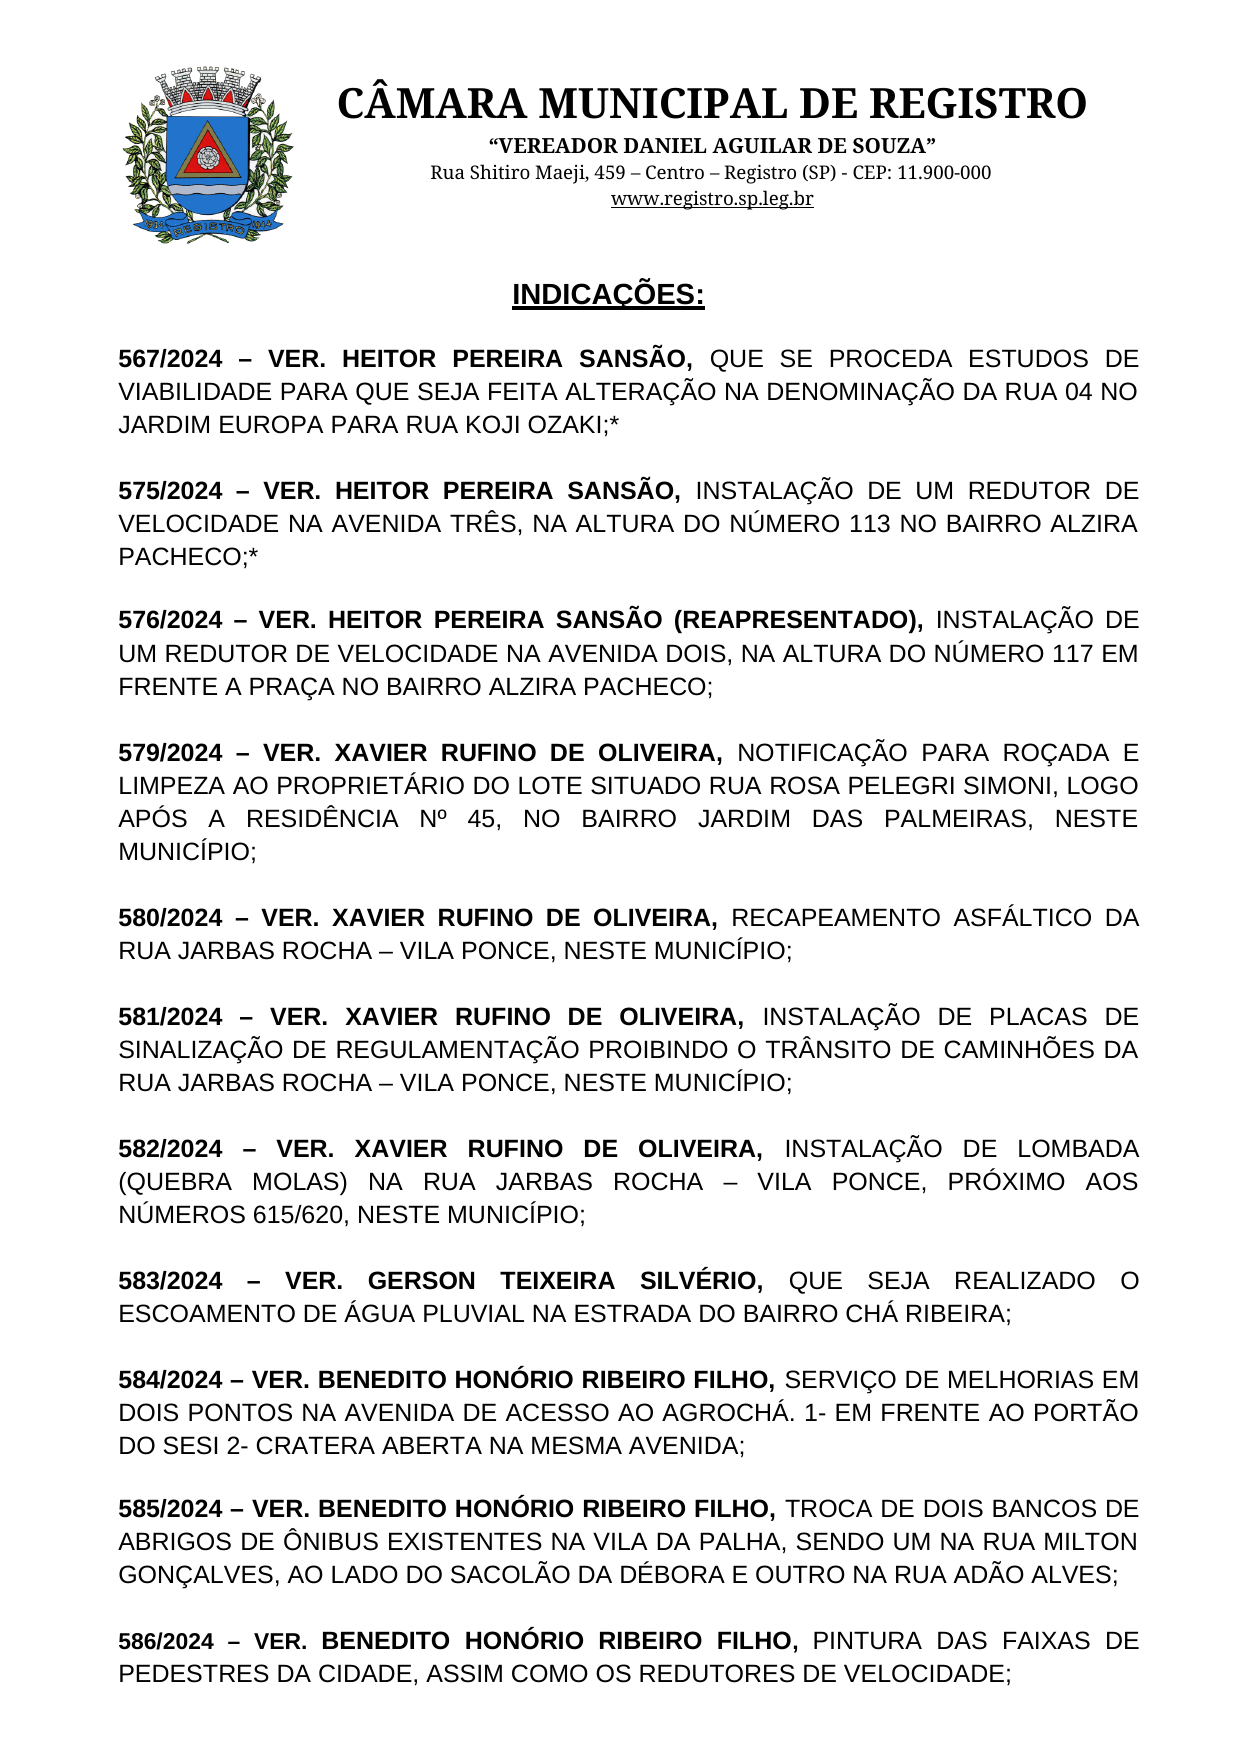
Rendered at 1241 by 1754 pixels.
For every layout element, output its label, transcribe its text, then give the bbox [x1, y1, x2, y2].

text 580/2024 – VER. XAVIER RUFINO DE OLIVEIRA, RECAPEAMENTO ASFÁLTICO DA RUA JARBAS ROCHA – VILA PONCE, NESTE MUNICÍPIO; [118, 903, 1140, 964]
text 567/2024 – VER. HEITOR PEREIRA SANSÃO, QUE SE PROCEDA ESTUDOS DE VIABILIDADE PARA QUE SEJA FEITA ALTERAÇÃO NA DENOMINAÇÃO DA RUA 04 NO JARDIM EUROPA PARA RUA KOJI OZAKI;* [118, 344, 1140, 439]
picture [118, 61, 298, 249]
text 579/2024 – VER. XAVIER RUFINO DE OLIVEIRA, NOTIFICAÇÃO PARA ROÇADA E LIMPEZA AO PROPRIETÁRIO DO LOTE SITUADO RUA ROSA PELEGRI SIMONI, LOGO APÓS A RESIDÊNCIA Nº 45, NO BAIRRO JARDIM DAS PALMEIRAS, NESTE MUNICÍPIO; [118, 738, 1140, 865]
text 585/2024 – VER. BENEDITO HONÓRIO RIBEIRO FILHO, TROCA DE DOIS BANCOS DE ABRIGOS DE ÔNIBUS EXISTENTES NA VILA DA PALHA, SENDO UM NA RUA MILTON GONÇALVES, AO LADO DO SACOLÃO DA DÉBORA E OUTRO NA RUA ADÃO ALVES; [118, 1494, 1140, 1589]
text 582/2024 – VER. XAVIER RUFINO DE OLIVEIRA, INSTALAÇÃO DE LOMBADA (QUEBRA MOLAS) NA RUA JARBAS ROCHA – VILA PONCE, PRÓXIMO AOS NÚMEROS 615/620, NESTE MUNICÍPIO; [118, 1134, 1140, 1229]
text 576/2024 – VER. HEITOR PEREIRA SANSÃO (REAPRESENTADO), INSTALAÇÃO DE UM REDUTOR DE VELOCIDADE NA AVENIDA DOIS, NA ALTURA DO NÚMERO 117 EM FRENTE A PRAÇA NO BAIRRO ALZIRA PACHECO; [118, 606, 1140, 700]
text 575/2024 – VER. HEITOR PEREIRA SANSÃO, INSTALAÇÃO DE UM REDUTOR DE VELOCIDADE NA AVENIDA TRÊS, NA ALTURA DO NÚMERO 113 NO BAIRRO ALZIRA PACHECO;* [118, 476, 1140, 571]
text 583/2024 – VER. GERSON TEIXEIRA SILVÉRIO, QUE SEJA REALIZADO O ESCOAMENTO DE ÁGUA PLUVIAL NA ESTRADA DO BAIRRO CHÁ RIBEIRA; [118, 1266, 1140, 1328]
text 586/2024 – VER. BENEDITO HONÓRIO RIBEIRO FILHO, PINTURA DAS FAIXAS DE PEDESTRES DA CIDADE, ASSIM COMO OS REDUTORES DE VELOCIDADE; [118, 1626, 1140, 1688]
text 584/2024 – VER. BENEDITO HONÓRIO RIBEIRO FILHO, SERVIÇO DE MELHORIAS EM DOIS PONTOS NA AVENIDA DE ACESSO AO AGROCHÁ. 1- EM FRENTE AO PORTÃO DO SESI 2- CRATERA ABERTA NA MESMA AVENIDA; [118, 1365, 1140, 1460]
text 581/2024 – VER. XAVIER RUFINO DE OLIVEIRA, INSTALAÇÃO DE PLACAS DE SINALIZAÇÃO DE REGULAMENTAÇÃO PROIBINDO O TRÂNSITO DE CAMINHÕES DA RUA JARBAS ROCHA – VILA PONCE, NESTE MUNICÍPIO; [118, 1002, 1140, 1097]
subtitle INDICAÇÕES: [118, 277, 1099, 311]
